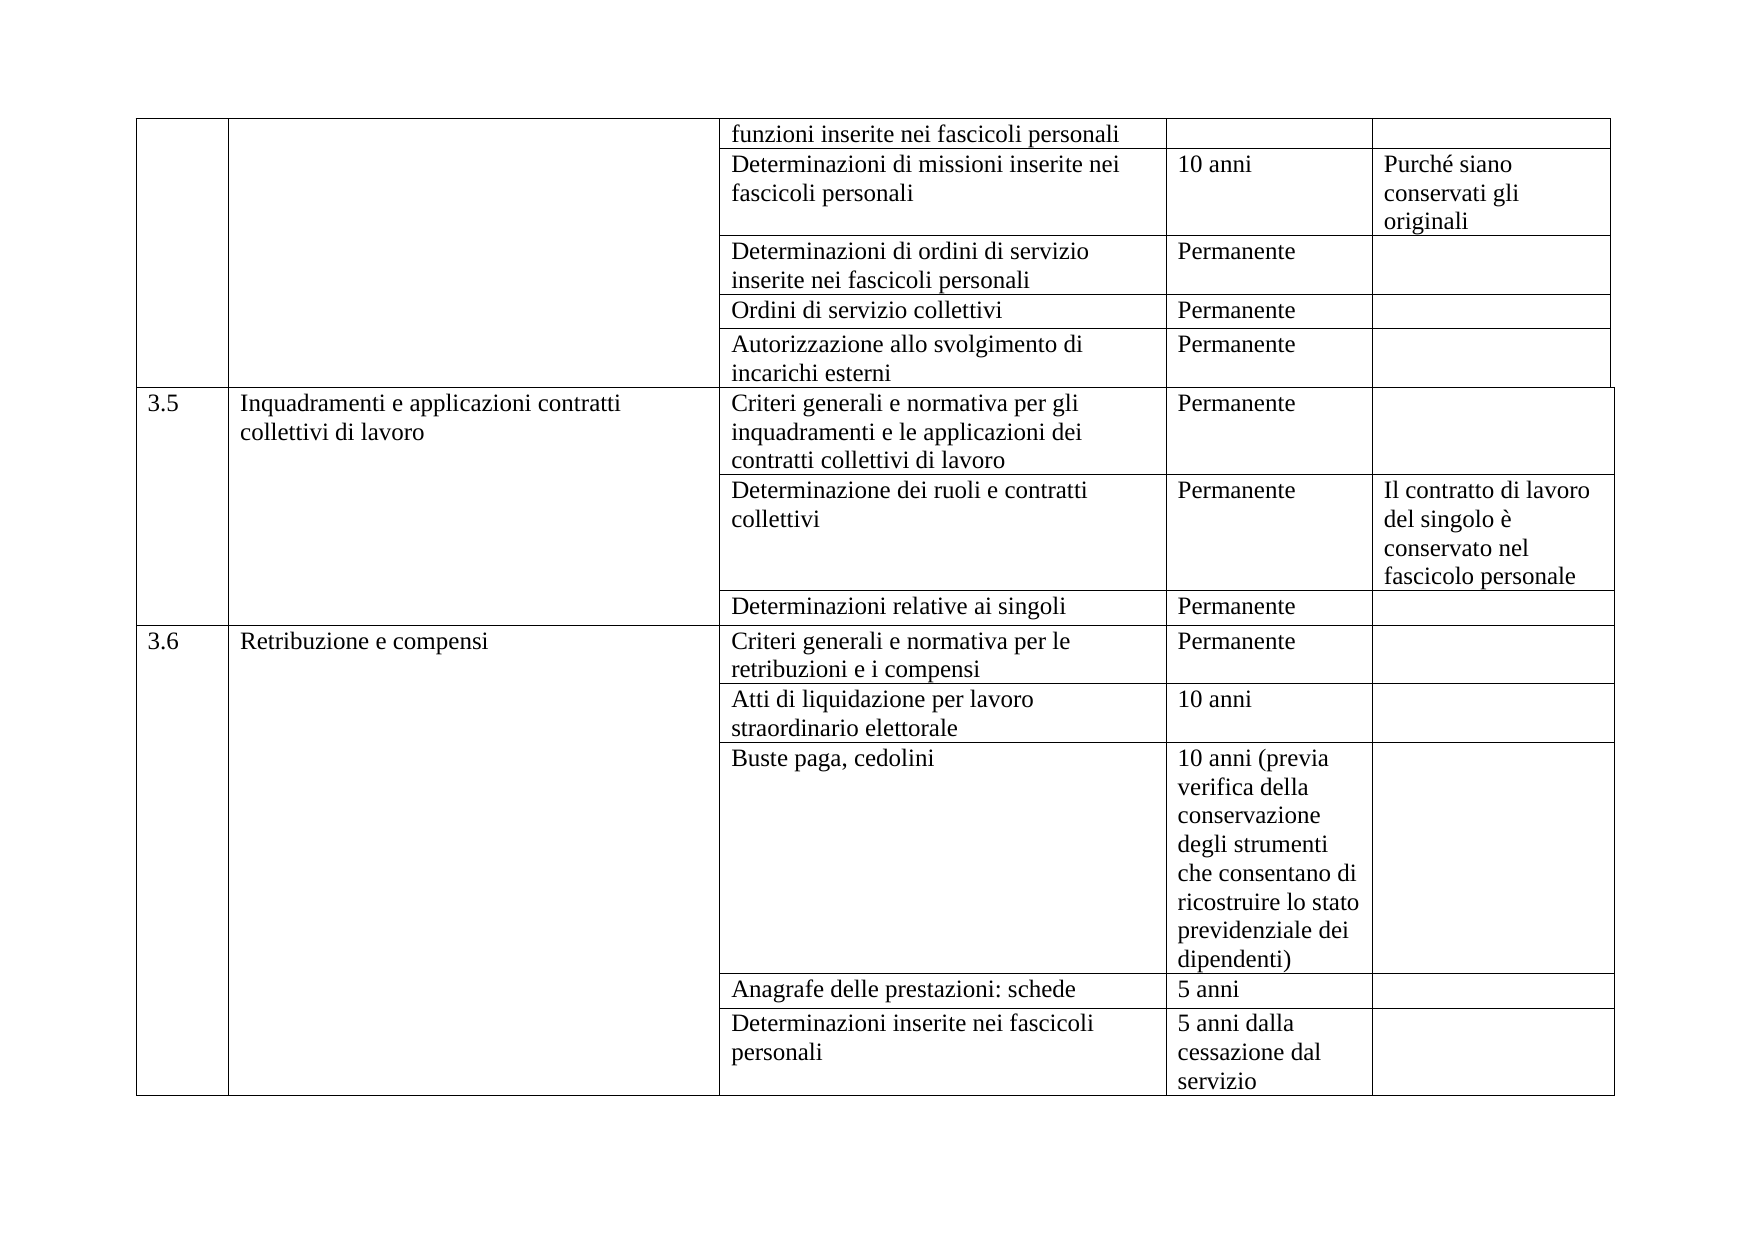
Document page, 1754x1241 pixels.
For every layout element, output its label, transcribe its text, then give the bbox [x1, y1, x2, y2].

table_cell Permanente [1167, 236, 1372, 294]
table_cell Inquadramenti e applicazioni contratti collettivi di lavoro [229, 388, 719, 625]
table_cell Permanente [1167, 329, 1372, 387]
table_cell Permanente [1167, 475, 1372, 590]
table_cell [1373, 119, 1610, 148]
table_cell [1611, 328, 1618, 387]
table_cell 10 anni (previa verifica della conservazione degli strumenti che consentano di ricostruire lo stato previdenziale dei dipendenti) [1167, 743, 1372, 973]
table_cell Determinazioni inserite nei fascicoli personali [720, 1009, 1166, 1095]
table_cell 10 anni [1167, 149, 1372, 235]
table_cell [1373, 329, 1610, 387]
table_cell Il contratto di lavoro del singolo è conservato nel fascicolo personale [1373, 475, 1614, 590]
table_cell [1373, 591, 1614, 625]
table_cell [1373, 626, 1614, 683]
table_cell 5 anni [1167, 974, 1372, 1007]
table_cell 3.6 [137, 626, 228, 1095]
table_cell [1611, 148, 1618, 235]
table_cell Purché siano conservati gli originali [1373, 149, 1610, 235]
table_cell [1373, 974, 1614, 1007]
table_cell Determinazioni di missioni inserite nei fascicoli personali [720, 149, 1166, 235]
table_cell Criteri generali e normativa per gli inquadramenti e le applicazioni dei contratti collettivi di lavoro [720, 388, 1166, 474]
table_cell [1373, 295, 1610, 328]
table_cell Permanente [1167, 626, 1372, 683]
table_cell Determinazione dei ruoli e contratti collettivi [720, 475, 1166, 590]
table_cell 5 anni dalla cessazione dal servizio [1167, 1009, 1372, 1095]
table_cell [1373, 743, 1614, 973]
table_cell Permanente [1167, 388, 1372, 474]
table_cell [1167, 119, 1372, 148]
table_cell 3.5 [137, 388, 228, 625]
table_cell 10 anni [1167, 684, 1372, 742]
table_cell Anagrafe delle prestazioni: schede [720, 974, 1166, 1007]
table_cell Ordini di servizio collettivi [720, 295, 1166, 328]
table_cell [1611, 118, 1618, 148]
table_cell Buste paga, cedolini [720, 743, 1166, 973]
table_cell Determinazioni di ordini di servizio inserite nei fascicoli personali [720, 236, 1166, 294]
table_cell [1611, 294, 1618, 328]
table_cell [1373, 684, 1614, 742]
table_cell [1373, 1009, 1614, 1095]
table_cell Retribuzione e compensi [229, 626, 719, 1095]
table_cell [1373, 236, 1610, 294]
table_cell [1611, 235, 1618, 294]
table_cell funzioni inserite nei fascicoli personali [720, 119, 1166, 148]
table_cell Permanente [1167, 295, 1372, 328]
table_cell Autorizzazione allo svolgimento di incarichi esterni [720, 329, 1166, 387]
table_cell [1373, 388, 1614, 474]
table_cell Permanente [1167, 591, 1372, 625]
table_cell Determinazioni relative ai singoli [720, 591, 1166, 625]
table_cell Criteri generali e normativa per le retribuzioni e i compensi [720, 626, 1166, 683]
table_cell Atti di liquidazione per lavoro straordinario elettorale [720, 684, 1166, 742]
